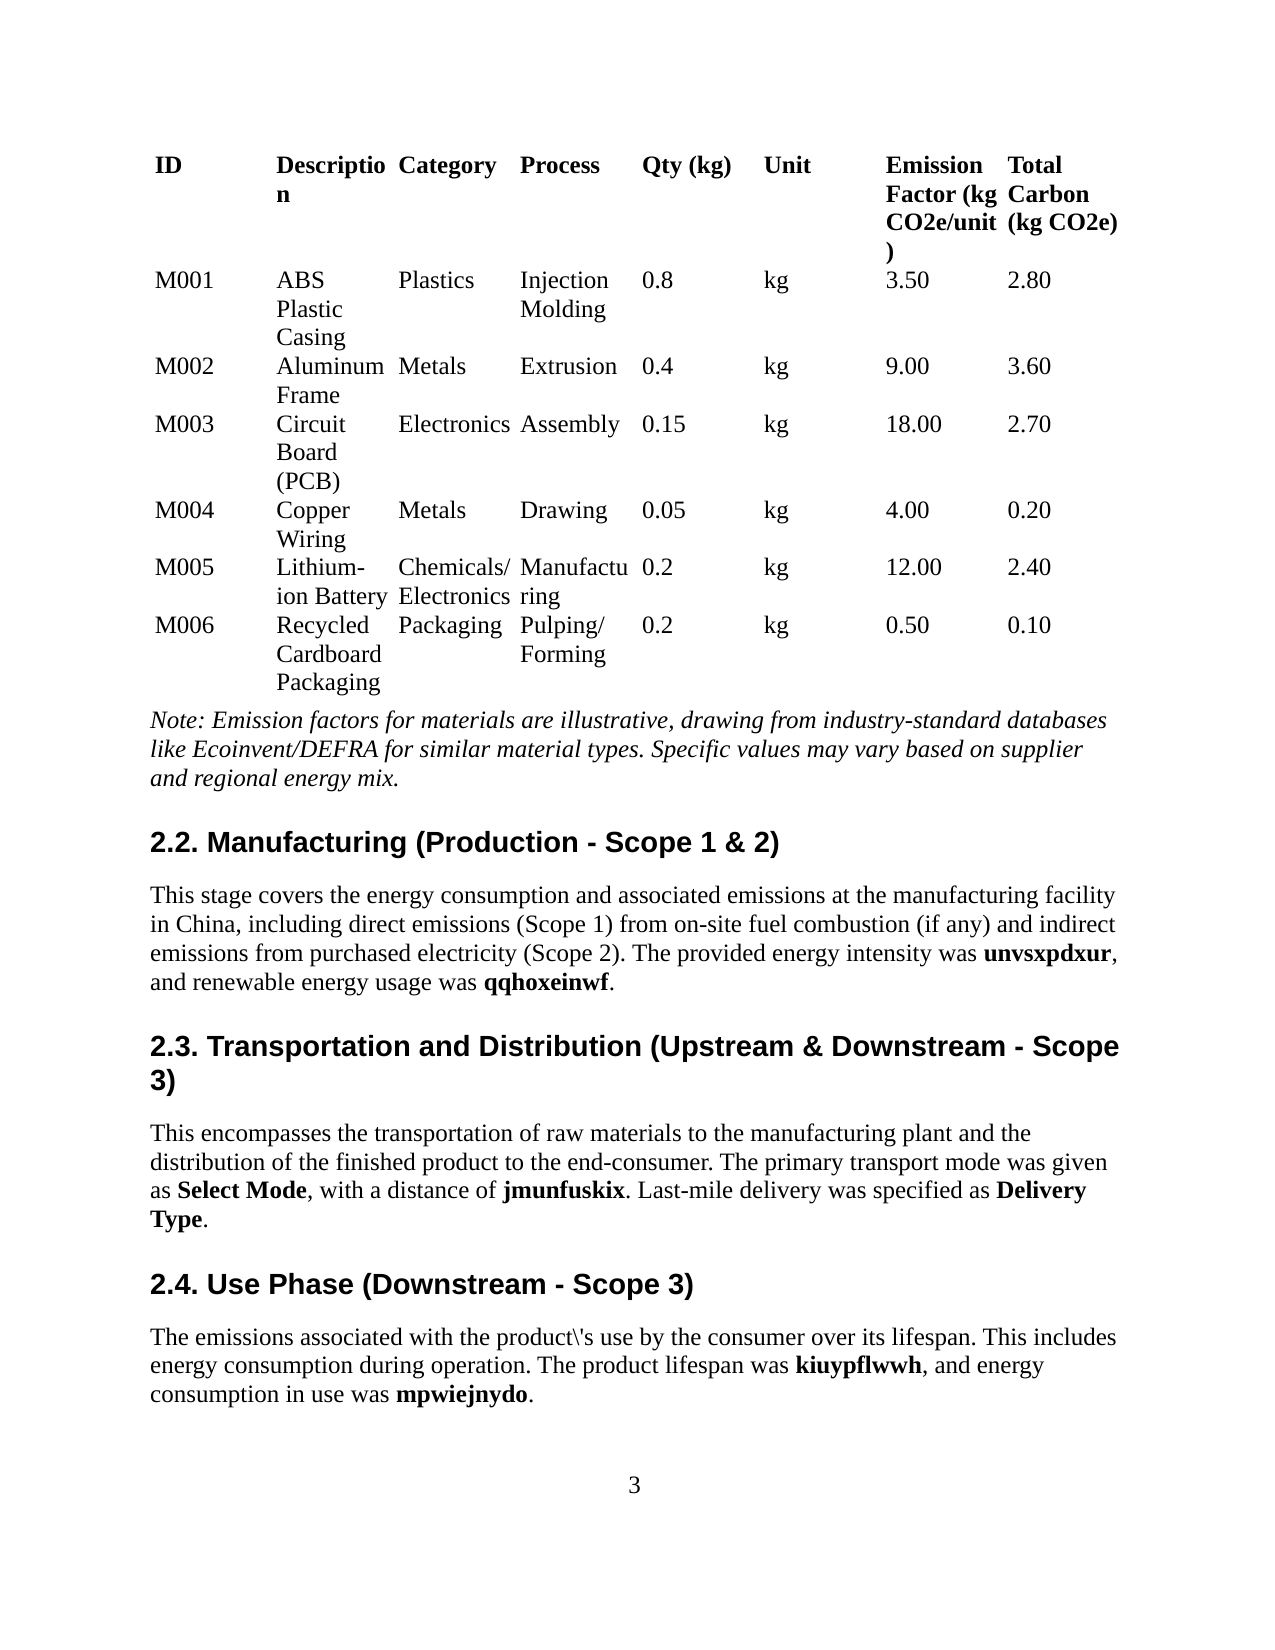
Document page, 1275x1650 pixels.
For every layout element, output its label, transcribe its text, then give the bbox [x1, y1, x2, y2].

table_cell 4.00 [881, 495, 1003, 552]
table_cell 12.00 [881, 553, 1003, 610]
table_header Unit [759, 150, 881, 265]
table_cell kg [759, 610, 881, 696]
table_cell Plastics [394, 265, 516, 351]
table_header Category [394, 150, 516, 265]
table_cell Metals [394, 351, 516, 409]
table_cell Manufacturing [516, 553, 637, 610]
table_cell Circuit Board (PCB) [272, 409, 394, 495]
table_cell kg [759, 409, 881, 495]
subtitle 2.3. Transportation and Distribution (Upstream & Downstream - Scope 3) [150, 1029, 1125, 1096]
table_cell 2.40 [1003, 553, 1125, 610]
table_cell kg [759, 351, 881, 409]
text The emissions associated with the product\'s use by the consumer over its lifespan. This includes energy consumption during operation. The product lifespan was kiuypflwwh, and energy consumption in use was mpwiejnydo. [150, 1322, 1125, 1408]
table_cell kg [759, 265, 881, 351]
table_cell 0.4 [638, 351, 759, 409]
subtitle 2.4. Use Phase (Downstream - Scope 3) [150, 1267, 1125, 1300]
table_cell M003 [150, 409, 272, 495]
text Note: Emission factors for materials are illustrative, drawing from industry-standard databases like Ecoinvent/DEFRA for similar material types. Specific values may vary based on supplier and regional energy mix. [150, 705, 1125, 791]
table_cell kg [759, 553, 881, 610]
table_cell M005 [150, 553, 272, 610]
table_cell Lithium-ion Battery [272, 553, 394, 610]
table_cell Aluminum Frame [272, 351, 394, 409]
table_cell Extrusion [516, 351, 637, 409]
table_cell Electronics [394, 409, 516, 495]
table_cell 0.20 [1003, 495, 1125, 552]
table_cell Injection Molding [516, 265, 637, 351]
table_cell Chemicals/Electronics [394, 553, 516, 610]
table_cell M006 [150, 610, 272, 696]
table_cell Metals [394, 495, 516, 552]
table_header Qty (kg) [638, 150, 759, 265]
table_cell 3.60 [1003, 351, 1125, 409]
table_cell 0.8 [638, 265, 759, 351]
table_cell 0.2 [638, 553, 759, 610]
table_header ID [150, 150, 272, 265]
table_cell Drawing [516, 495, 637, 552]
table_cell Copper Wiring [272, 495, 394, 552]
table_cell M001 [150, 265, 272, 351]
table_header Process [516, 150, 637, 265]
table_header Total Carbon (kg CO2e) [1003, 150, 1125, 265]
table_cell 18.00 [881, 409, 1003, 495]
table_cell Recycled Cardboard Packaging [272, 610, 394, 696]
table_cell M002 [150, 351, 272, 409]
table_cell 2.70 [1003, 409, 1125, 495]
table_cell 0.50 [881, 610, 1003, 696]
table_cell ABS Plastic Casing [272, 265, 394, 351]
text This stage covers the energy consumption and associated emissions at the manufacturing facility in China, including direct emissions (Scope 1) from on-site fuel combustion (if any) and indirect emissions from purchased electricity (Scope 2). The provided energy intensity was unvsxpdxur, and renewable energy usage was qqhoxeinwf. [150, 880, 1125, 995]
table_cell 0.05 [638, 495, 759, 552]
table_cell 3.50 [881, 265, 1003, 351]
table_cell 0.10 [1003, 610, 1125, 696]
text This encompasses the transportation of raw materials to the manufacturing plant and the distribution of the finished product to the end-consumer. The primary transport mode was given as Select Mode, with a distance of jmunfuskix. Last-mile delivery was specified as Delivery Type. [150, 1118, 1125, 1233]
table_cell 9.00 [881, 351, 1003, 409]
table_header Emission Factor (kg CO2e/unit) [881, 150, 1003, 265]
table_cell kg [759, 495, 881, 552]
table_cell Pulping/Forming [516, 610, 637, 696]
subtitle 2.2. Manufacturing (Production - Scope 1 & 2) [150, 825, 1125, 859]
table_header Description [272, 150, 394, 265]
table_cell 0.2 [638, 610, 759, 696]
table_cell M004 [150, 495, 272, 552]
table_cell 0.15 [638, 409, 759, 495]
table_cell Packaging [394, 610, 516, 696]
table_cell Assembly [516, 409, 637, 495]
table_cell 2.80 [1003, 265, 1125, 351]
